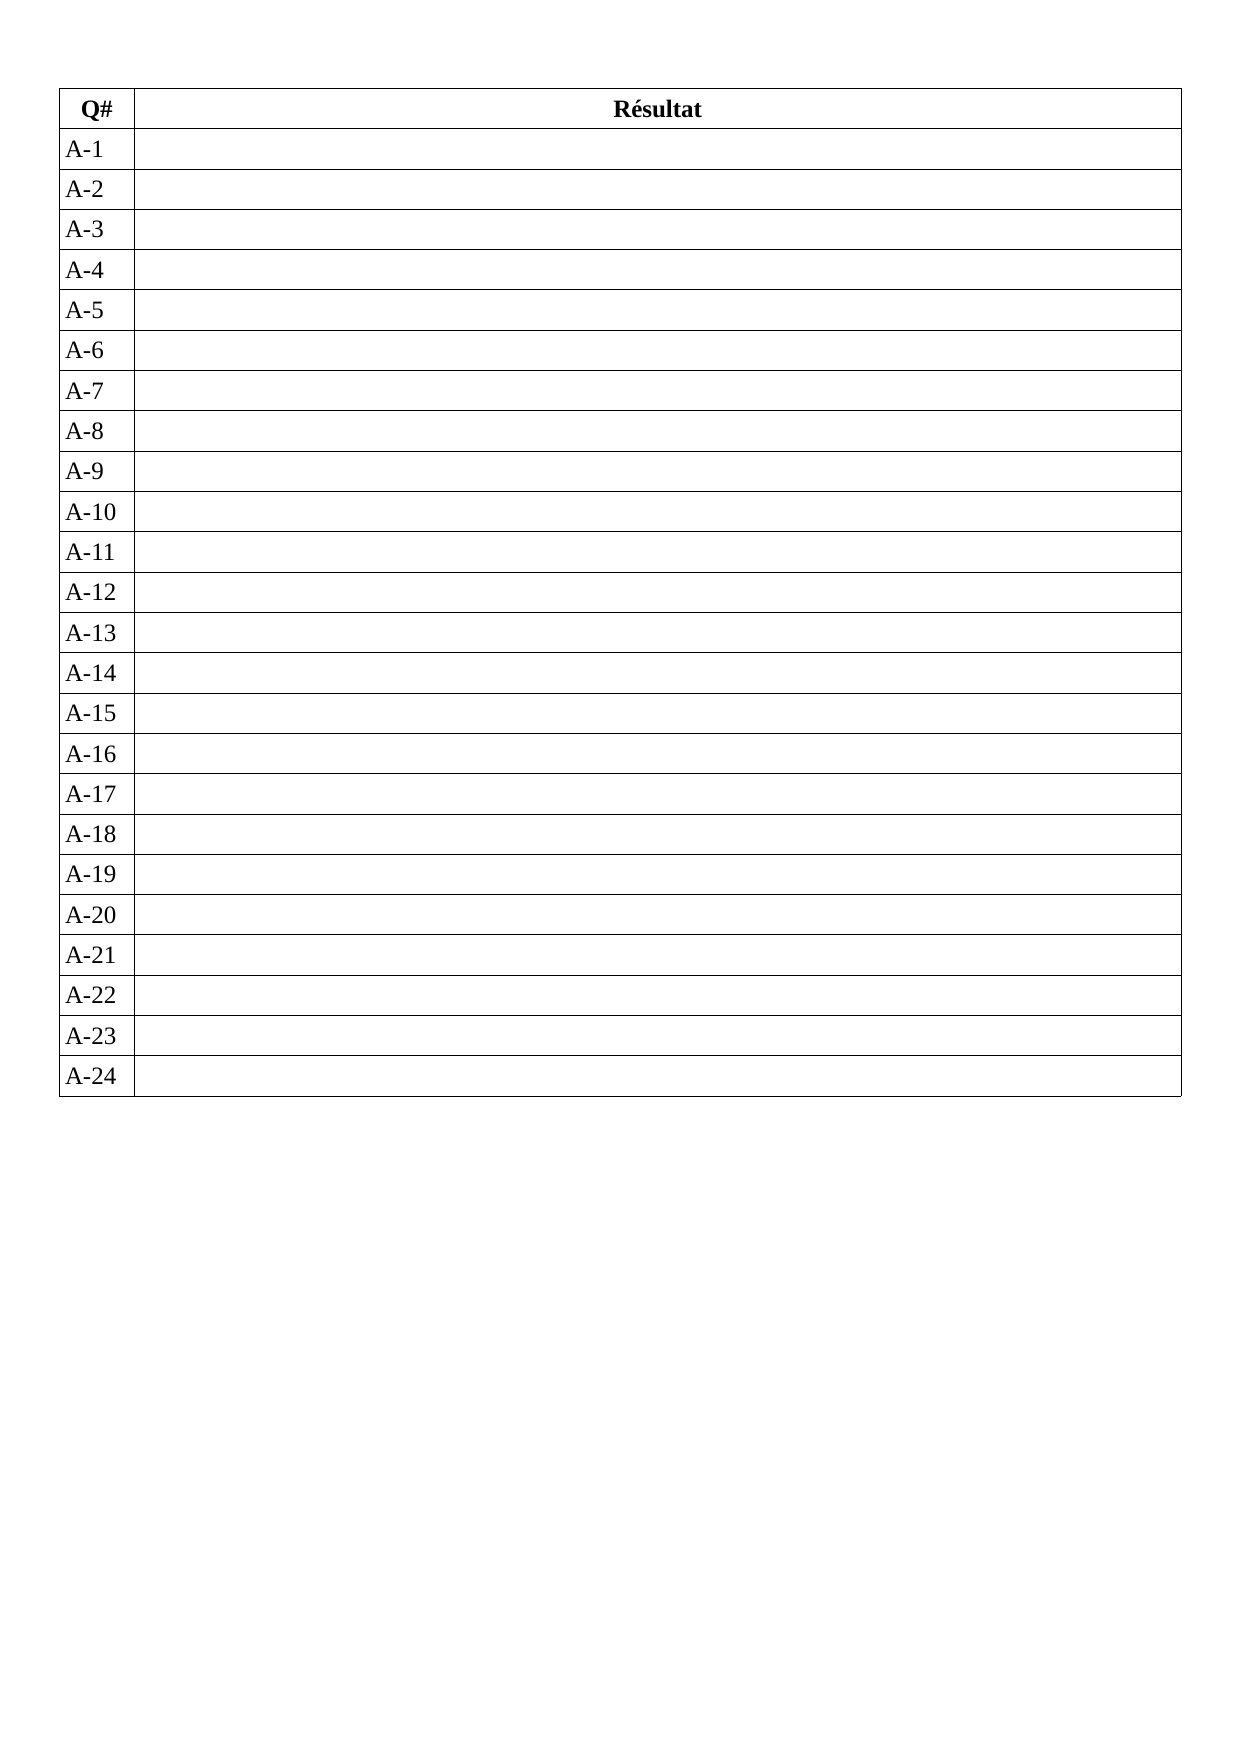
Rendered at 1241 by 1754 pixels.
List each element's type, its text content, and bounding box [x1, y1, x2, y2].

table_cell A-9 [60, 452, 134, 491]
table_cell [135, 613, 1181, 652]
table_cell A-14 [60, 653, 134, 692]
table_cell [135, 170, 1181, 209]
table_cell [135, 290, 1181, 330]
table_cell [135, 694, 1181, 733]
table_cell A-12 [60, 573, 134, 612]
table_cell A-22 [60, 976, 134, 1015]
table_cell [135, 492, 1181, 531]
table_cell A-15 [60, 694, 134, 733]
table_cell A-19 [60, 855, 134, 894]
table_cell A-11 [60, 532, 134, 572]
table_cell A-24 [60, 1056, 134, 1096]
table_cell A-20 [60, 895, 134, 934]
table_header Résultat [135, 89, 1181, 128]
table_cell [135, 250, 1181, 289]
table_cell A-7 [60, 371, 134, 410]
table_cell [135, 129, 1181, 168]
table_header Q# [60, 89, 134, 128]
table_cell A-6 [60, 331, 134, 370]
table_cell A-5 [60, 290, 134, 330]
table_cell [135, 653, 1181, 692]
table_cell [135, 411, 1181, 451]
table_cell [135, 734, 1181, 773]
table_cell A-3 [60, 210, 134, 249]
table_cell [135, 1016, 1181, 1055]
table_cell A-21 [60, 935, 134, 975]
table_cell A-10 [60, 492, 134, 531]
table_cell [135, 774, 1181, 813]
table_cell [135, 855, 1181, 894]
table_cell [135, 532, 1181, 572]
table_cell [135, 210, 1181, 249]
table_cell [135, 935, 1181, 975]
table_cell A-2 [60, 170, 134, 209]
table_cell A-1 [60, 129, 134, 168]
table_cell A-13 [60, 613, 134, 652]
table_cell A-18 [60, 815, 134, 854]
table_cell A-16 [60, 734, 134, 773]
table_cell [135, 331, 1181, 370]
table_cell [135, 895, 1181, 934]
table_cell [135, 452, 1181, 491]
table_cell A-4 [60, 250, 134, 289]
table_cell [135, 573, 1181, 612]
table_cell [135, 815, 1181, 854]
table_cell A-17 [60, 774, 134, 813]
table_cell [135, 976, 1181, 1015]
table_cell A-8 [60, 411, 134, 451]
table_cell [135, 1056, 1181, 1096]
table_cell A-23 [60, 1016, 134, 1055]
table_cell [135, 371, 1181, 410]
